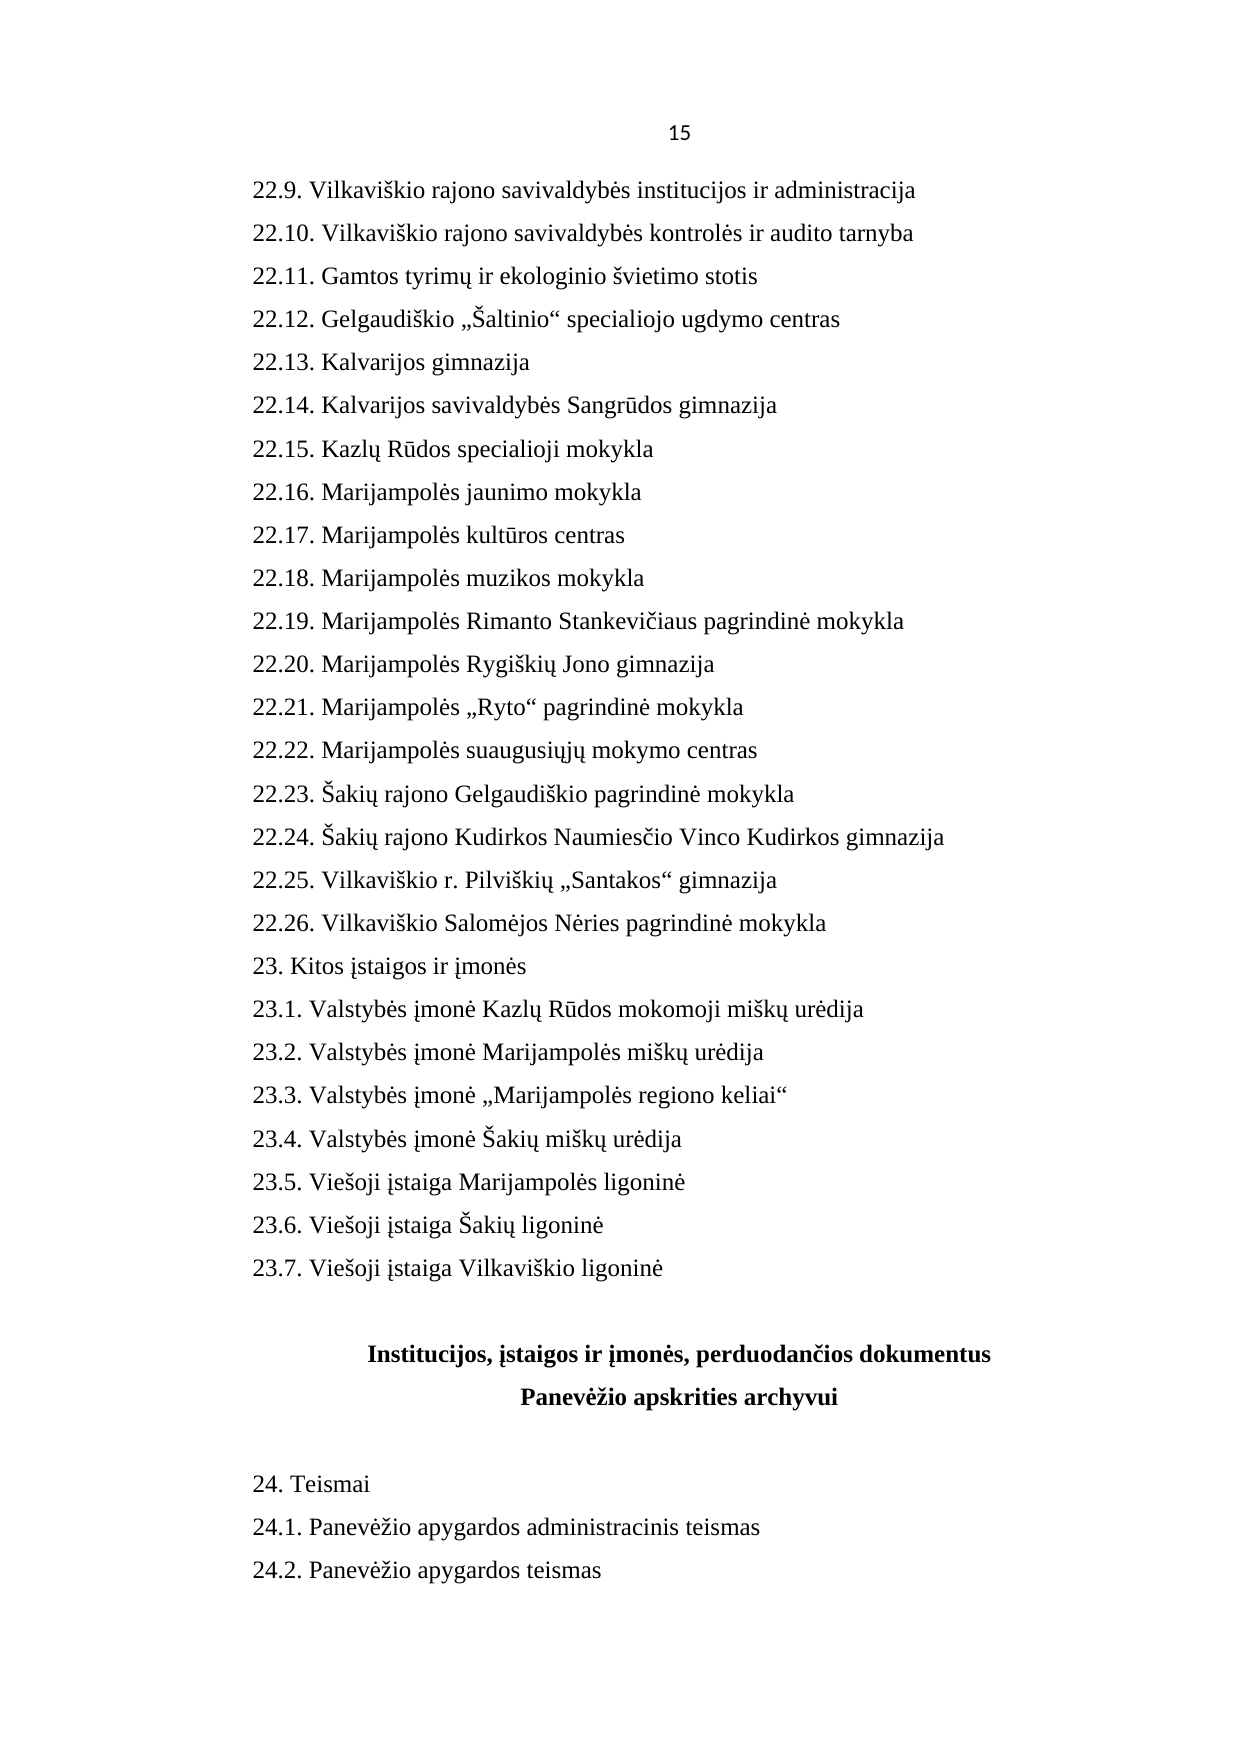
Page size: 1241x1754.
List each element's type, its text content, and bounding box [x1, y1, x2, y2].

text 22.11. Gamtos tyrimų ir ekologinio švietimo stotis [177, 261, 1181, 290]
text 22.12. Gelgaudiškio „Šaltinio“ specialiojo ugdymo centras [177, 304, 1181, 333]
text 22.19. Marijampolės Rimanto Stankevičiaus pagrindinė mokykla [177, 606, 1181, 635]
text 24. Teismai [177, 1469, 1181, 1497]
text 22.24. Šakių rajono Kudirkos Naumiesčio Vinco Kudirkos gimnazija [177, 822, 1181, 851]
text 24.1. Panevėžio apygardos administracinis teismas [177, 1512, 1181, 1541]
text 22.21. Marijampolės „Ryto“ pagrindinė mokykla [177, 692, 1181, 721]
text 23.1. Valstybės įmonė Kazlų Rūdos mokomoji miškų urėdija [177, 994, 1181, 1023]
text 23.6. Viešoji įstaiga Šakių ligoninė [177, 1210, 1181, 1239]
text 23.7. Viešoji įstaiga Vilkaviškio ligoninė [177, 1253, 1181, 1282]
text 22.26. Vilkaviškio Salomėjos Nėries pagrindinė mokykla [177, 908, 1181, 937]
text 22.16. Marijampolės jaunimo mokykla [177, 477, 1181, 506]
text 23. Kitos įstaigos ir įmonės [177, 951, 1181, 980]
text Institucijos, įstaigos ir įmonės, perduodančios dokumentus [177, 1339, 1181, 1368]
text 22.22. Marijampolės suaugusiųjų mokymo centras [177, 736, 1181, 764]
text 23.4. Valstybės įmonė Šakių miškų urėdija [177, 1124, 1181, 1152]
text 22.25. Vilkaviškio r. Pilviškių „Santakos“ gimnazija [177, 865, 1181, 894]
text 22.14. Kalvarijos savivaldybės Sangrūdos gimnazija [177, 391, 1181, 419]
text 22.9. Vilkaviškio rajono savivaldybės institucijos ir administracija [177, 175, 1181, 204]
text 24.2. Panevėžio apygardos teismas [177, 1555, 1181, 1584]
text 22.13. Kalvarijos gimnazija [177, 347, 1181, 376]
text 22.15. Kazlų Rūdos specialioji mokykla [177, 434, 1181, 462]
text 22.10. Vilkaviškio rajono savivaldybės kontrolės ir audito tarnyba [177, 218, 1181, 247]
text 23.2. Valstybės įmonė Marijampolės miškų urėdija [177, 1037, 1181, 1066]
text 22.17. Marijampolės kultūros centras [177, 520, 1181, 549]
text 23.5. Viešoji įstaiga Marijampolės ligoninė [177, 1167, 1181, 1196]
text 23.3. Valstybės įmonė „Marijampolės regiono keliai“ [177, 1081, 1181, 1109]
text 22.20. Marijampolės Rygiškių Jono gimnazija [177, 649, 1181, 678]
text 22.23. Šakių rajono Gelgaudiškio pagrindinė mokykla [177, 779, 1181, 807]
text 22.18. Marijampolės muzikos mokykla [177, 563, 1181, 592]
text Panevėžio apskrities archyvui [177, 1382, 1181, 1411]
